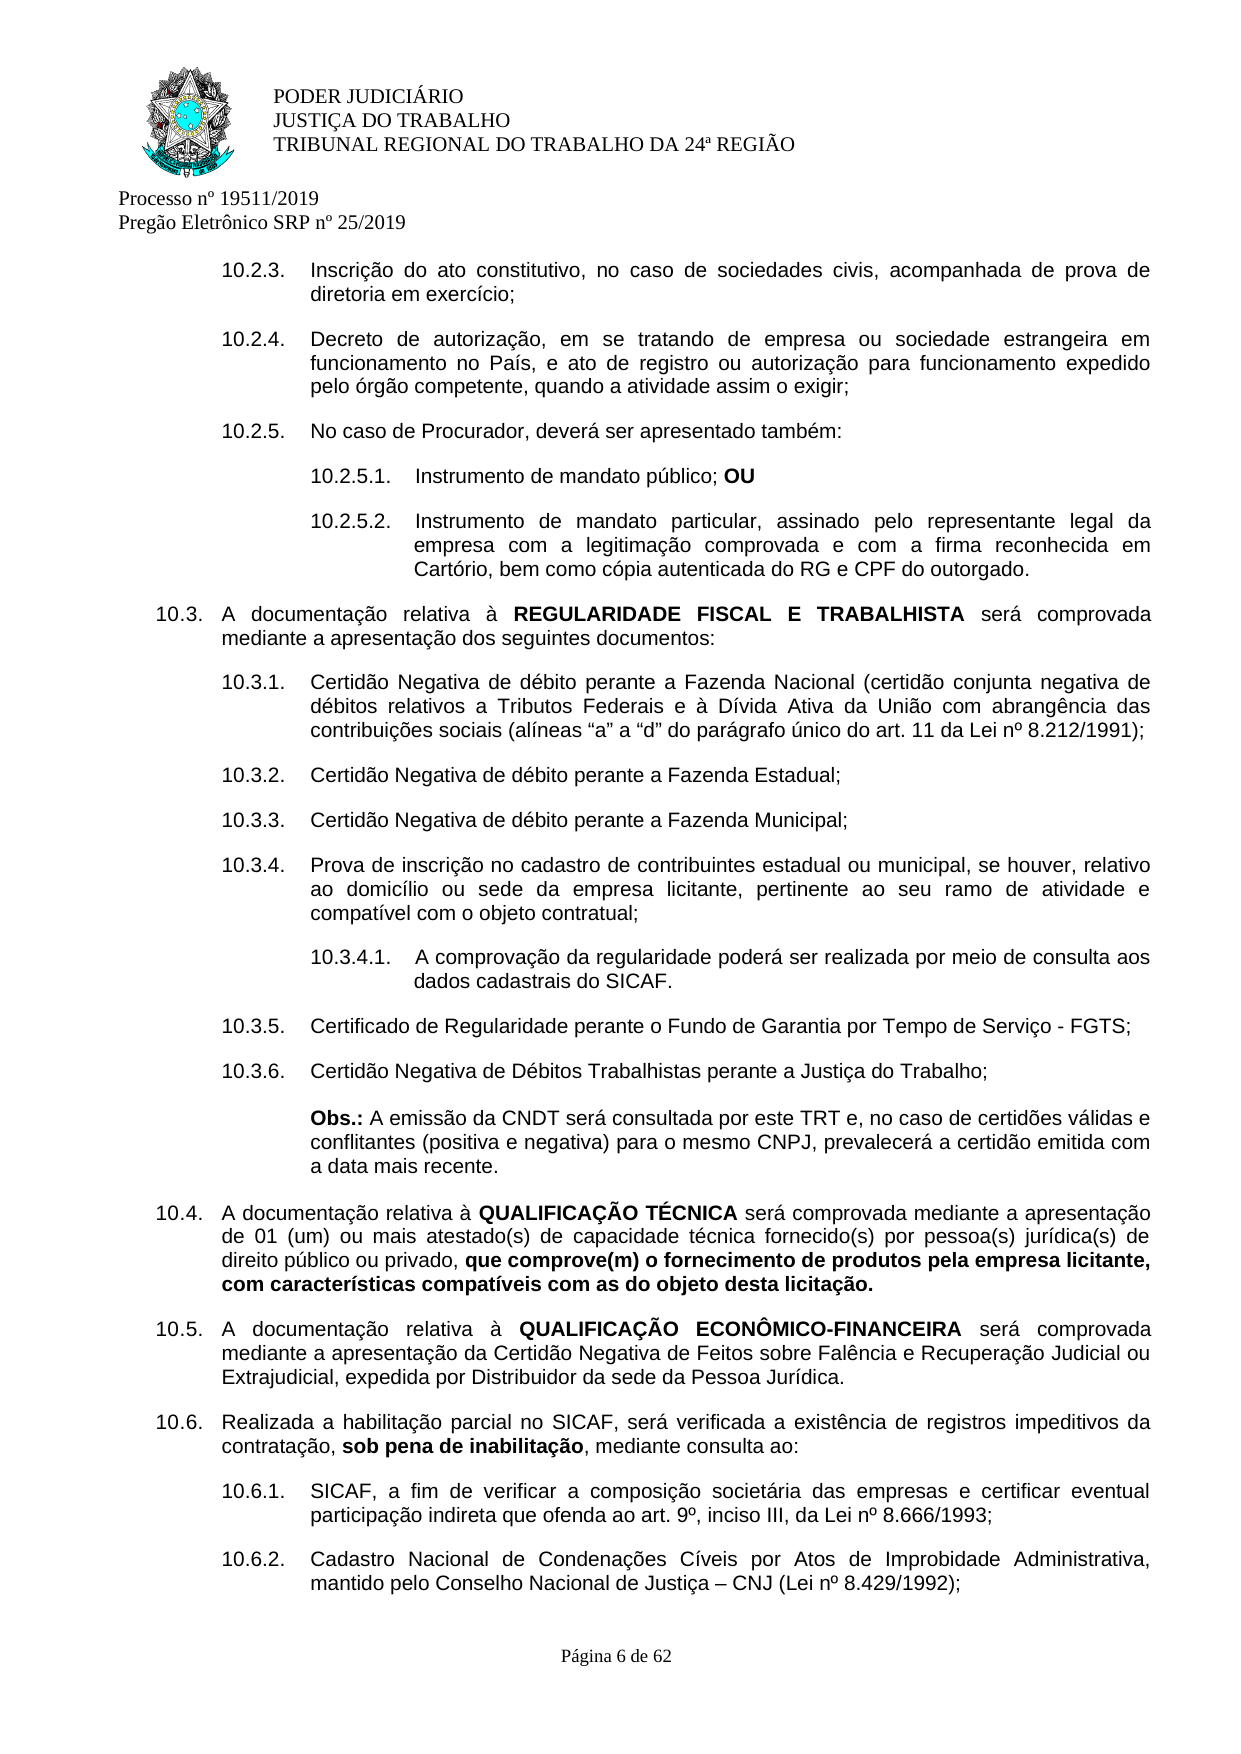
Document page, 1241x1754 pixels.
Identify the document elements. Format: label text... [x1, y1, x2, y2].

list A comprovação da regularidade poderá ser realizada por meio de consulta aos dados cadastrais do SICAF. [310, 945, 1152, 993]
list Certidão Negativa de Débitos Trabalhistas perante a Justiça do Trabalho; [221, 1059, 1152, 1083]
list A documentação relativa à QUALIFICAÇÃO ECONÔMICO-FINANCEIRA será comprovada mediante a apresentação da Certidão Negativa de Feitos sobre Falência e Recuperação Judicial ou Extrajudicial, expedida por Distribuidor da sede da Pessoa Jurídica. [155, 1317, 1152, 1389]
list Inscrição do ato constitutivo, no caso de sociedades civis, acompanhada de prova de diretoria em exercício; [221, 258, 1152, 306]
list Certificado de Regularidade perante o Fundo de Garantia por Tempo de Serviço - FGTS; [221, 1014, 1152, 1038]
list Realizada a habilitação parcial no SICAF, será verificada a existência de registros impeditivos da contratação, sob pena de inabilitação, mediante consulta ao: [155, 1410, 1152, 1458]
picture [141, 66, 236, 178]
text Obs.: A emissão da CNDT será consultada por este TRT e, no caso de certidões válidas e conflitantes (positiva e negativa) para o mesmo CNPJ, prevalecerá a certidão emitida com a data mais recente. [310, 1106, 1152, 1177]
list SICAF, a fim de verificar a composição societária das empresas e certificar eventual participação indireta que ofenda ao art. 9º, inciso III, da Lei nº 8.666/1993; [221, 1478, 1152, 1526]
list Certidão Negativa de débito perante a Fazenda Nacional (certidão conjunta negativa de débitos relativos a Tributos Federais e à Dívida Ativa da União com abrangência das contribuições sociais (alíneas “a” a “d” do parágrafo único do art. 11 da Lei nº 8.212/1991); [221, 670, 1152, 742]
list No caso de Procurador, deverá ser apresentado também: [221, 419, 1152, 443]
list Certidão Negativa de débito perante a Fazenda Municipal; [221, 808, 1152, 832]
list Decreto de autorização, em se tratando de empresa ou sociedade estrangeira em funcionamento no País, e ato de registro ou autorização para funcionamento expedido pelo órgão competente, quando a atividade assim o exigir; [221, 326, 1152, 398]
list Cadastro Nacional de Condenações Cíveis por Atos de Improbidade Administrativa, mantido pelo Conselho Nacional de Justiça – CNJ (Lei nº 8.429/1992); [221, 1547, 1152, 1595]
list A documentação relativa à QUALIFICAÇÃO TÉCNICA será comprovada mediante a apresentação de 01 (um) ou mais atestado(s) de capacidade técnica fornecido(s) por pessoa(s) jurídica(s) de direito público ou privado, que comprove(m) o fornecimento de produtos pela empresa licitante, com características compatíveis com as do objeto desta licitação. [155, 1200, 1152, 1296]
list A documentação relativa à REGULARIDADE FISCAL E TRABALHISTA será comprovada mediante a apresentação dos seguintes documentos: [155, 601, 1152, 649]
list Instrumento de mandato particular, assinado pelo representante legal da empresa com a legitimação comprovada e com a firma reconhecida em Cartório, bem como cópia autenticada do RG e CPF do outorgado. [310, 509, 1152, 581]
list Prova de inscrição no cadastro de contribuintes estadual ou municipal, se houver, relativo ao domicílio ou sede da empresa licitante, pertinente ao seu ramo de atividade e compatível com o objeto contratual; [221, 852, 1152, 924]
list Instrumento de mandato público; OU [310, 464, 1152, 488]
list Certidão Negativa de débito perante a Fazenda Estadual; [221, 763, 1152, 787]
